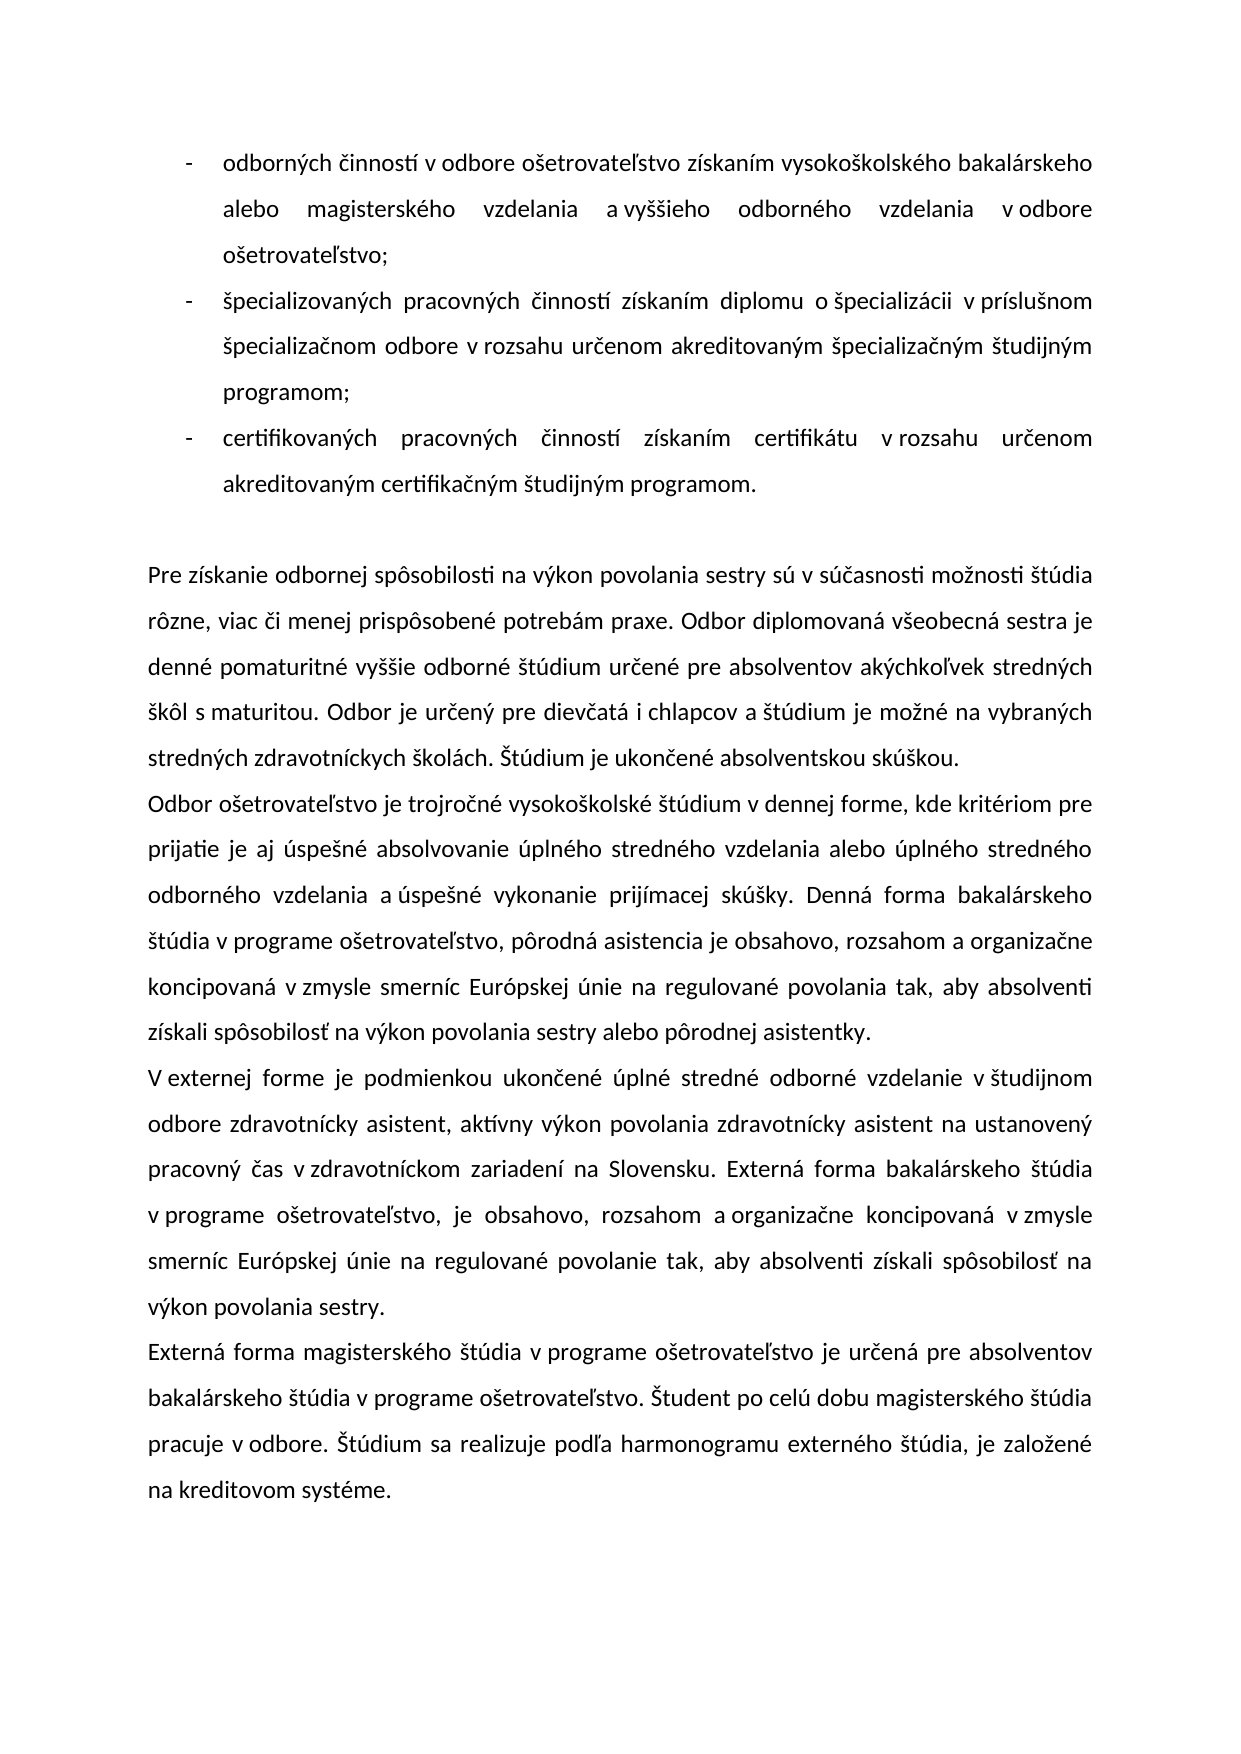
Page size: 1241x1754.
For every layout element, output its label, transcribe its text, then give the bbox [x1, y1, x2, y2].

text V externej forme je podmienkou ukončené úplné stredné odborné vzdelanie v študijnom odbore zdravotnícky asistent, aktívny výkon povolania zdravotnícky asistent na ustanovený pracovný čas v zdravotníckom zariadení na Slovensku. Externá forma bakalárskeho štúdia v programe ošetrovateľstvo, je obsahovo, rozsahom a organizačne koncipovaná v zmysle smerníc Európskej únie na regulované povolanie tak, aby absolventi získali spôsobilosť na výkon povolania sestry. [148, 1062, 1093, 1321]
list odborných činností v odbore ošetrovateľstvo získaním vysokoškolského bakalárskeho alebo magisterského vzdelania a vyššieho odborného vzdelania v odbore ošetrovateľstvo; [185, 148, 1093, 269]
list špecializovaných pracovných činností získaním diplomu o špecializácii v príslušnom špecializačnom odbore v rozsahu určenom akreditovaným špecializačným študijným programom; [185, 285, 1093, 407]
text Externá forma magisterského štúdia v programe ošetrovateľstvo je určená pre absolventov bakalárskeho štúdia v programe ošetrovateľstvo. Študent po celú dobu magisterského štúdia pracuje v odbore. Štúdium sa realizuje podľa harmonogramu externého štúdia, je založené na kreditovom systéme. [148, 1337, 1093, 1504]
text Pre získanie odbornej spôsobilosti na výkon povolania sestry sú v súčasnosti možnosti štúdia rôzne, viac či menej prispôsobené potrebám praxe. Odbor diplomovaná všeobecná sestra je denné pomaturitné vyššie odborné štúdium určené pre absolventov akýchkoľvek stredných škôl s maturitou. Odbor je určený pre dievčatá i chlapcov a štúdium je možné na vybraných stredných zdravotníckych školách. Štúdium je ukončené absolventskou skúškou. [148, 559, 1093, 773]
text Odbor ošetrovateľstvo je trojročné vysokoškolské štúdium v dennej forme, kde kritériom pre prijatie je aj úspešné absolvovanie úplného stredného vzdelania alebo úplného stredného odborného vzdelania a úspešné vykonanie prijímacej skúšky. Denná forma bakalárskeho štúdia v programe ošetrovateľstvo, pôrodná asistencia je obsahovo, rozsahom a organizačne koncipovaná v zmysle smerníc Európskej únie na regulované povolania tak, aby absolventi získali spôsobilosť na výkon povolania sestry alebo pôrodnej asistentky. [148, 788, 1093, 1047]
list certifikovaných pracovných činností získaním certifikátu v rozsahu určenom akreditovaným certifikačným študijným programom. [185, 422, 1093, 498]
